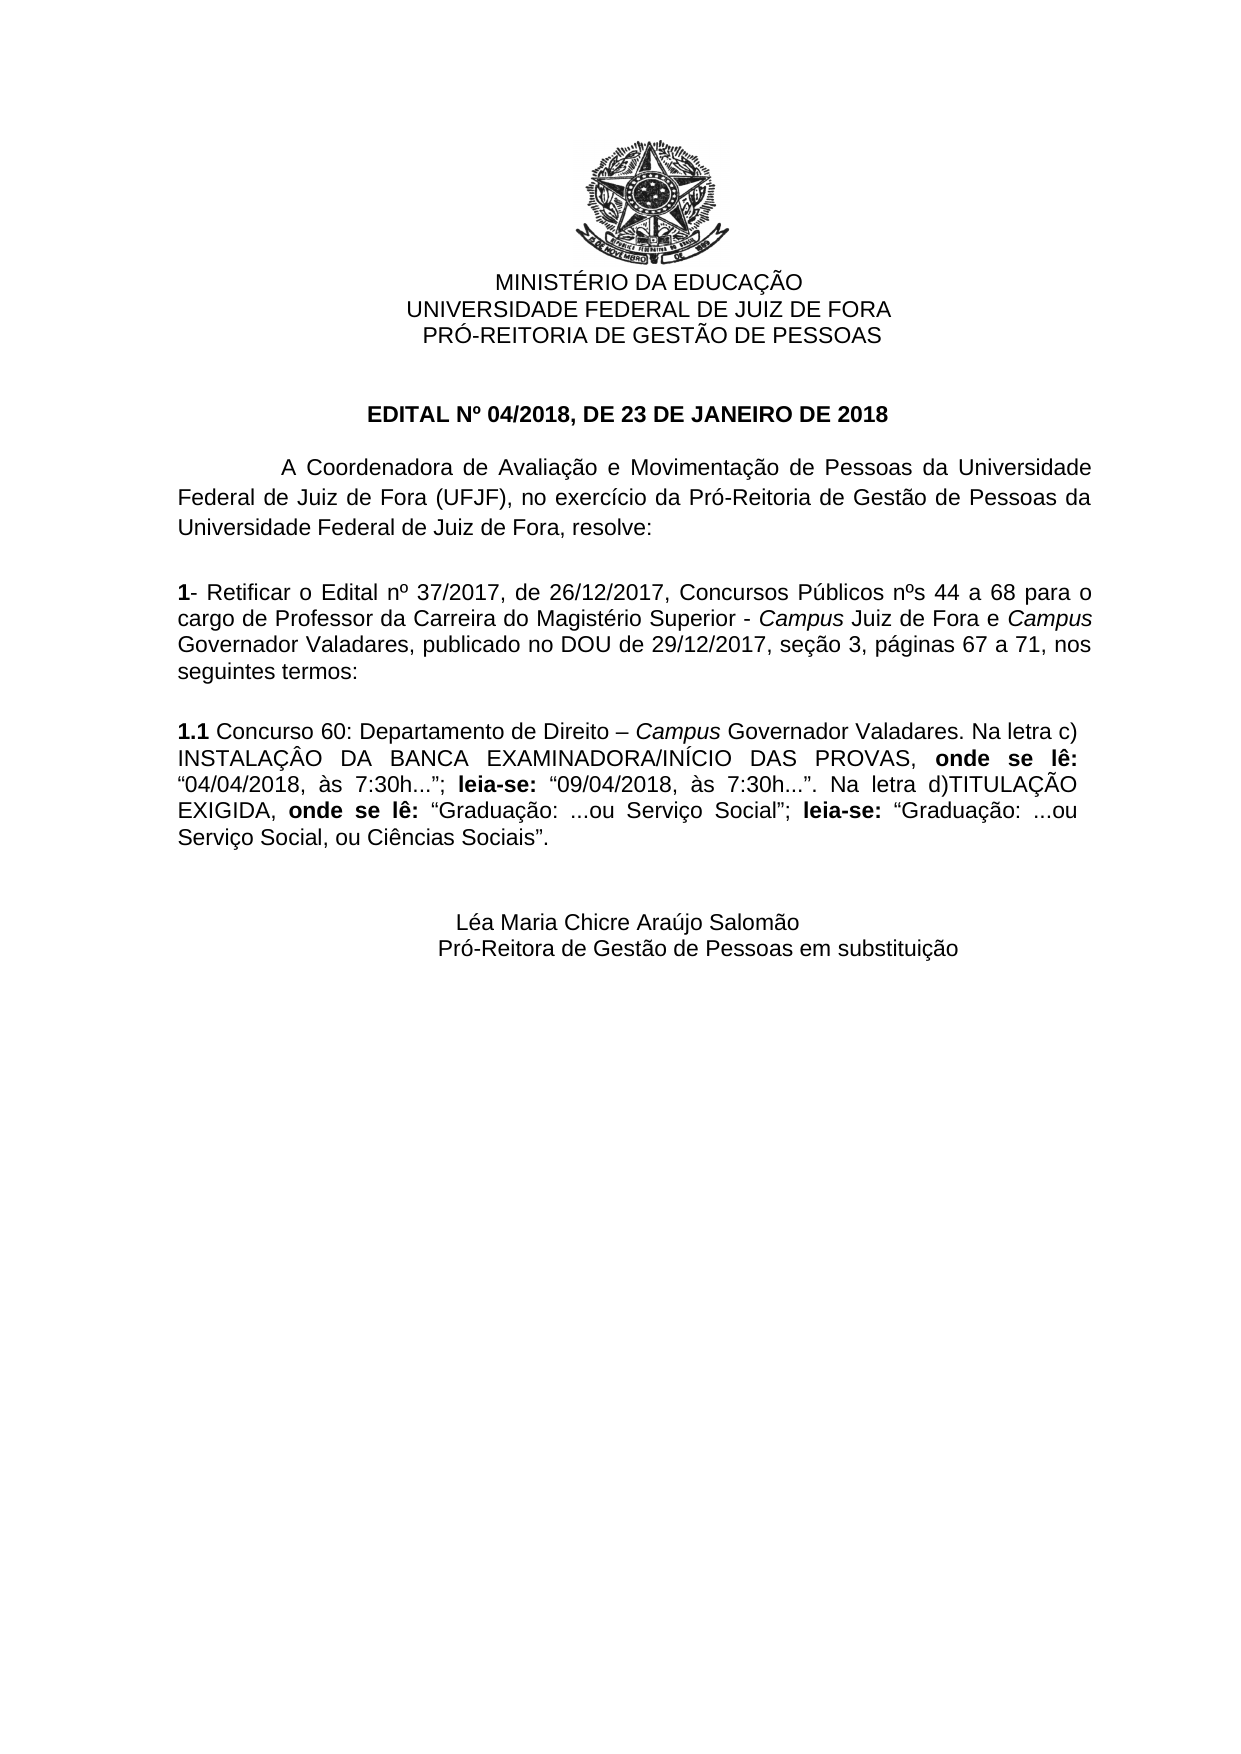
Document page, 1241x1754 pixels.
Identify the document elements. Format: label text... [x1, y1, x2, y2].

text 1.1 Concurso 60: Departamento de Direito – Campus Governador Valadares. Na letra c) INSTALAÇÂO DA BANCA EXAMINADORA/INÍCIO DAS PROVAS, onde se lê: “04/04/2018, às 7:30h...”; leia-se: “09/04/2018, às 7:30h...”. Na letra d)TITULAÇÃO EXIGIDA, onde se lê: “Graduação: ...ou Serviço Social”; leia-se: “Graduação: ...ou Serviço Social, ou Ciências Sociais”. [177, 718, 1078, 850]
text PRÓ-REITORIA DE GESTÃO DE PESSOAS [59, 322, 1092, 348]
subtitle Pró-Reitora de Gestão de Pessoas em substituição [177, 935, 1078, 962]
text 1- Retificar o Edital nº 37/2017, de 26/12/2017, Concursos Públicos nºs 44 a 68 para o cargo de Professor da Carreira do Magistério Superior - Campus Juiz de Fora e Campus Governador Valadares, publicado no DOU de 29/12/2017, seção 3, páginas 67 a 71, nos seguintes termos: [177, 579, 1092, 684]
text UNIVERSIDADE FEDERAL DE JUIZ DE FORA [59, 296, 1092, 322]
text EDITAL Nº 04/2018, DE 23 DE JANEIRO DE 2018 [177, 401, 1078, 427]
text Léa Maria Chicre Araújo Salomão [177, 909, 1078, 935]
text MINISTÉRIO DA EDUCAÇÃO [59, 269, 1092, 296]
text A Coordenadora de Avaliação e Movimentação de Pessoas da Universidade Federal de Juiz de Fora (UFJF), no exercício da Pró-Reitoria de Gestão de Pessoas da Universidade Federal de Juiz de Fora, resolve: [177, 454, 1092, 541]
